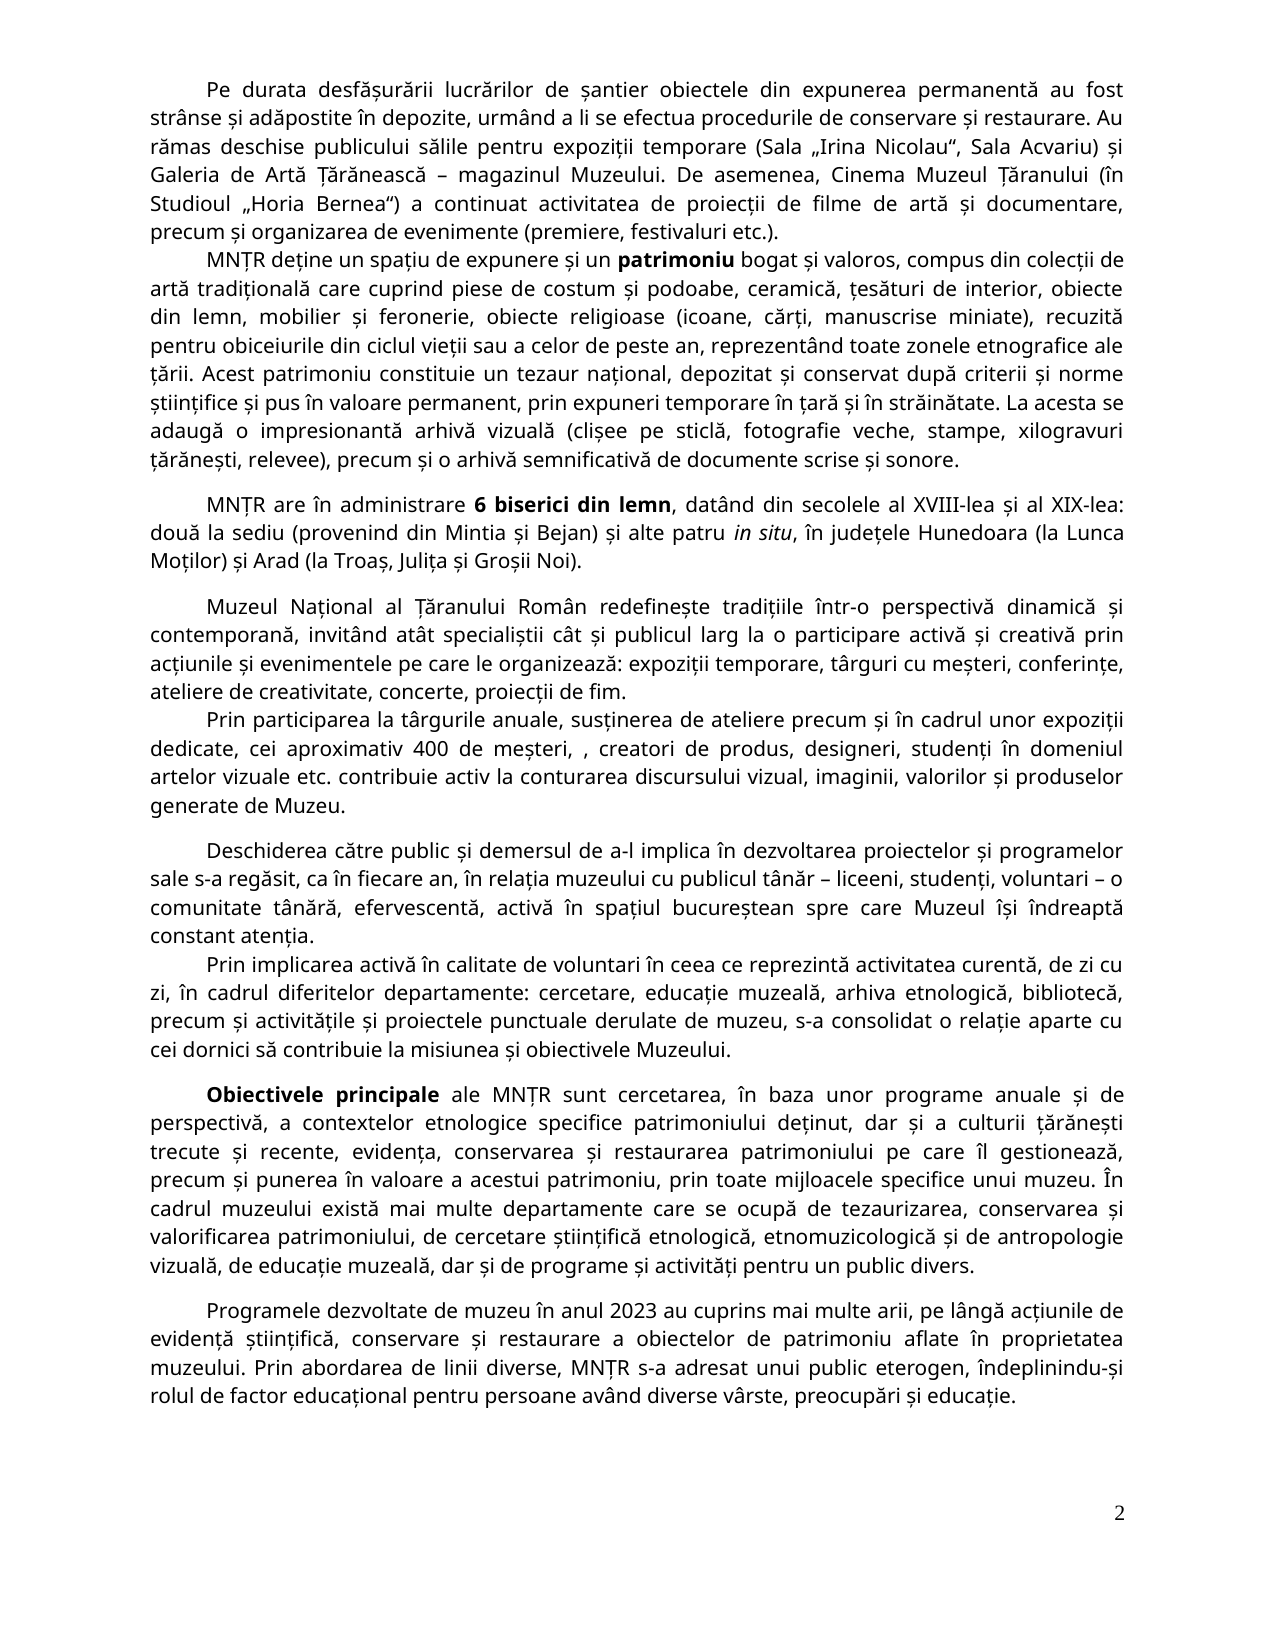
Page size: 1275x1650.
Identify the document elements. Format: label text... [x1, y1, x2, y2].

text MNȚR are în administrare 6 biserici din lemn, datând din secolele al XVIII-lea și al XIX-lea: două la sediu (provenind din Mintia și Bejan) și alte patru in situ, în județele Hunedoara (la Lunca Moților) și Arad (la Troaș, Julița și Groșii Noi). [150, 490, 1125, 575]
text Prin participarea la târgurile anuale, susținerea de ateliere precum și în cadrul unor expoziții dedicate, cei aproximativ 400 de meșteri, , creatori de produs, designeri, studenți în domeniul artelor vizuale etc. contribuie activ la conturarea discursului vizual, imaginii, valorilor și produselor generate de Muzeu. [150, 706, 1125, 819]
text Obiectivele principale ale MNȚR sunt cercetarea, în baza unor programe anuale și de perspectivă, a contextelor etnologice specifice patrimoniului deținut, dar și a culturii țărănești trecute și recente, evidența, conservarea și restaurarea patrimoniului pe care îl gestionează, precum și punerea în valoare a acestui patrimoniu, prin toate mijloacele specifice unui muzeu. În cadrul muzeului există mai multe departamente care se ocupă de tezaurizarea, conservarea și valorificarea patrimoniului, de cercetare științifică etnologică, etnomuzicologică și de antropologie vizuală, de educație muzeală, dar și de programe și activități pentru un public divers. [150, 1080, 1125, 1279]
text Deschiderea către public și demersul de a-l implica în dezvoltarea proiectelor și programelor sale s-a regăsit, ca în fiecare an, în relația muzeului cu publicul tânăr – liceeni, studenți, voluntari – o comunitate tânără, efervescentă, activă în spațiul bucureștean spre care Muzeul își îndreaptă constant atenția. [150, 836, 1125, 950]
text Prin implicarea activă în calitate de voluntari în ceea ce reprezintă activitatea curentă, de zi cu zi, în cadrul diferitelor departamente: cercetare, educație muzeală, arhiva etnologică, bibliotecă, precum și activitățile și proiectele punctuale derulate de muzeu, s-a consolidat o relație aparte cu cei dornici să contribuie la misiunea și obiectivele Muzeului. [150, 950, 1125, 1063]
text Muzeul Național al Țăranului Român redefinește tradițiile într-o perspectivă dinamică și contemporană, invitând atât specialiștii cât și publicul larg la o participare activă și creativă prin acțiunile și evenimentele pe care le organizează: expoziții temporare, târguri cu meșteri, conferințe, ateliere de creativitate, concerte, proiecții de fim. [150, 592, 1125, 706]
text Programele dezvoltate de muzeu în anul 2023 au cuprins mai multe arii, pe lângă acțiunile de evidență științifică, conservare și restaurare a obiectelor de patrimoniu aflate în proprietatea muzeului. Prin abordarea de linii diverse, MNȚR s-a adresat unui public eterogen, îndeplinindu-și rolul de factor educațional pentru persoane având diverse vârste, preocupări și educație. [150, 1296, 1125, 1409]
text MNȚR deține un spațiu de expunere și un patrimoniu bogat și valoros, compus din colecții de artă tradițională care cuprind piese de costum și podoabe, ceramică, țesături de interior, obiecte din lemn, mobilier și feronerie, obiecte religioase (icoane, cărți, manuscrise miniate), recuzită pentru obiceiurile din ciclul vieții sau a celor de peste an, reprezentând toate zonele etnografice ale țării. Acest patrimoniu constituie un tezaur național, depozitat și conservat după criterii și norme științifice și pus în valoare permanent, prin expuneri temporare în țară și în străinătate. La acesta se adaugă o impresionantă arhivă vizuală (clișee pe sticlă, fotografie veche, stampe, xilogravuri țărănești, relevee), precum și o arhivă semnificativă de documente scrise și sonore. [150, 246, 1125, 473]
text Pe durata desfășurării lucrărilor de șantier obiectele din expunerea permanentă au fost strânse și adăpostite în depozite, urmând a li se efectua procedurile de conservare și restaurare. Au rămas deschise publicului sălile pentru expoziții temporare (Sala „Irina Nicolau“, Sala Acvariu) și Galeria de Artă Țărănească – magazinul Muzeului. De asemenea, Cinema Muzeul Țăranului (în Studioul „Horia Bernea“) a continuat activitatea de proiecții de filme de artă și documentare, precum și organizarea de evenimente (premiere, festivaluri etc.). [150, 75, 1125, 246]
